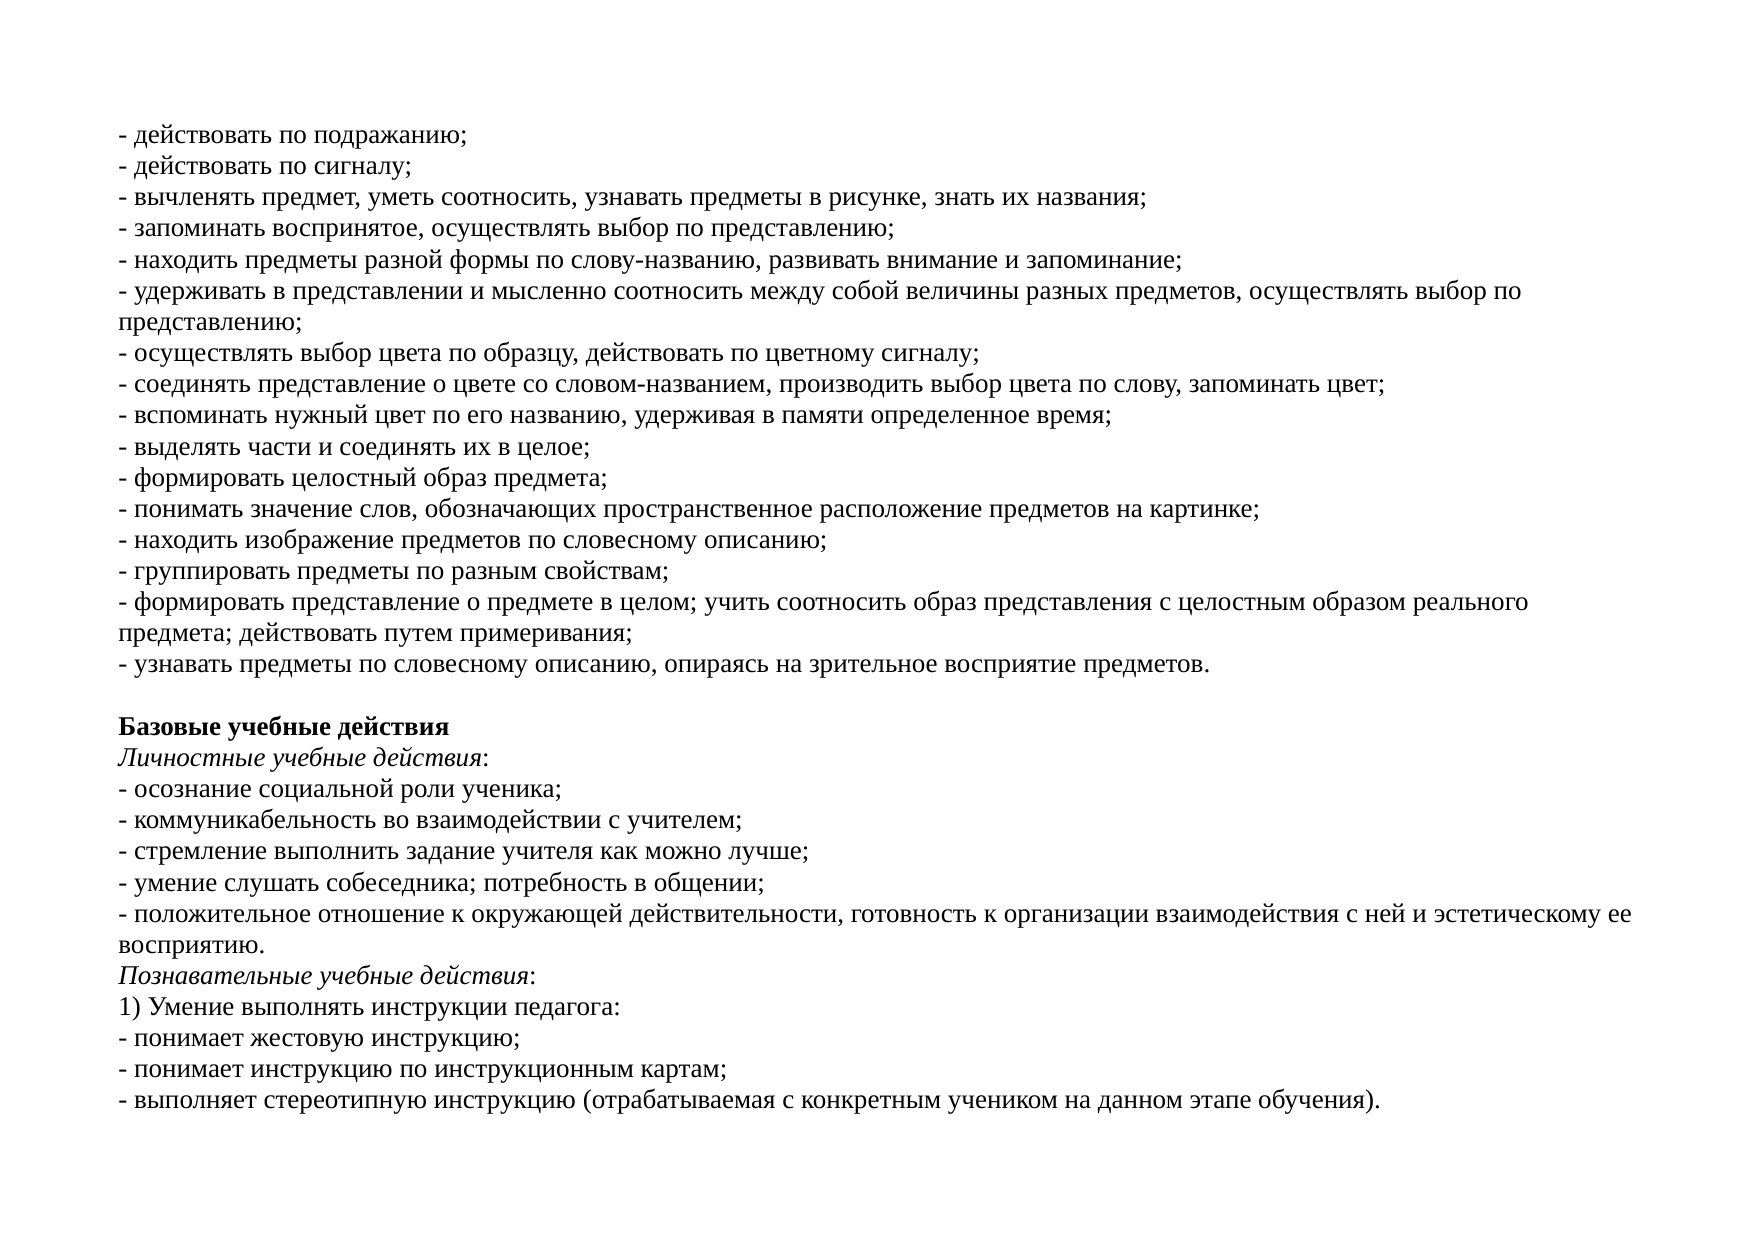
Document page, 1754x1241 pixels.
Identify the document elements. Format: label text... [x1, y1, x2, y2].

text - вспоминать нужный цвет по его названию, удерживая в памяти определенное время; [118, 398, 1636, 429]
text Личностные учебные действия: [118, 741, 1636, 772]
text - понимать значение слов, обозначающих пространственное расположение предметов на картинке; [118, 492, 1636, 523]
text - соединять представление о цвете со словом-названием, производить выбор цвета по слову, запоминать цвет; [118, 367, 1636, 398]
text - вычленять предмет, уметь соотносить, узнавать предметы в рисунке, знать их названия; [118, 180, 1636, 212]
text - запоминать воспринятое, осуществлять выбор по представлению; [118, 212, 1636, 243]
text - выделять части и соединять их в целое; [118, 429, 1636, 461]
text - формировать представление о предмете в целом; учить соотносить образ представления с целостным образом реального предмета; действовать путем примеривания; [118, 585, 1636, 648]
text Познавательные учебные действия: [118, 959, 1636, 990]
text - положительное отношение к окружающей действительности, готовность к организации взаимодействия с ней и эстетическому ее восприятию. [118, 897, 1636, 959]
text - группировать предметы по разным свойствам; [118, 554, 1636, 585]
text - осуществлять выбор цвета по образцу, действовать по цветному сигналу; [118, 336, 1636, 367]
text - находить изображение предметов по словесному описанию; [118, 523, 1636, 554]
text - действовать по подражанию; [118, 118, 1636, 149]
text - коммуникабельность во взаимодействии с учителем; [118, 803, 1636, 834]
text - удерживать в представлении и мысленно соотносить между собой величины разных предметов, осуществлять выбор по представлению; [118, 274, 1636, 336]
text - понимает жестовую инструкцию; [118, 1021, 1636, 1052]
text - стремление выполнить задание учителя как можно лучше; [118, 834, 1636, 866]
text - понимает инструкцию по инструкционным картам; [118, 1052, 1636, 1084]
text - действовать по сигналу; [118, 149, 1636, 180]
text - осознание социальной роли ученика; [118, 772, 1636, 803]
text - формировать целостный образ предмета; [118, 461, 1636, 492]
text - умение слушать собеседника; потребность в общении; [118, 866, 1636, 897]
text - выполняет стереотипную инструкцию (отрабатываемая с конкретным учеником на данном этапе обучения). [118, 1084, 1636, 1115]
text Базовые учебные действия [118, 710, 1636, 741]
text - узнавать предметы по словесному описанию, опираясь на зрительное восприятие предметов. [118, 648, 1636, 679]
text 1) Умение выполнять инструкции педагога: [118, 990, 1636, 1021]
text - находить предметы разной формы по слову-названию, развивать внимание и запоминание; [118, 243, 1636, 274]
